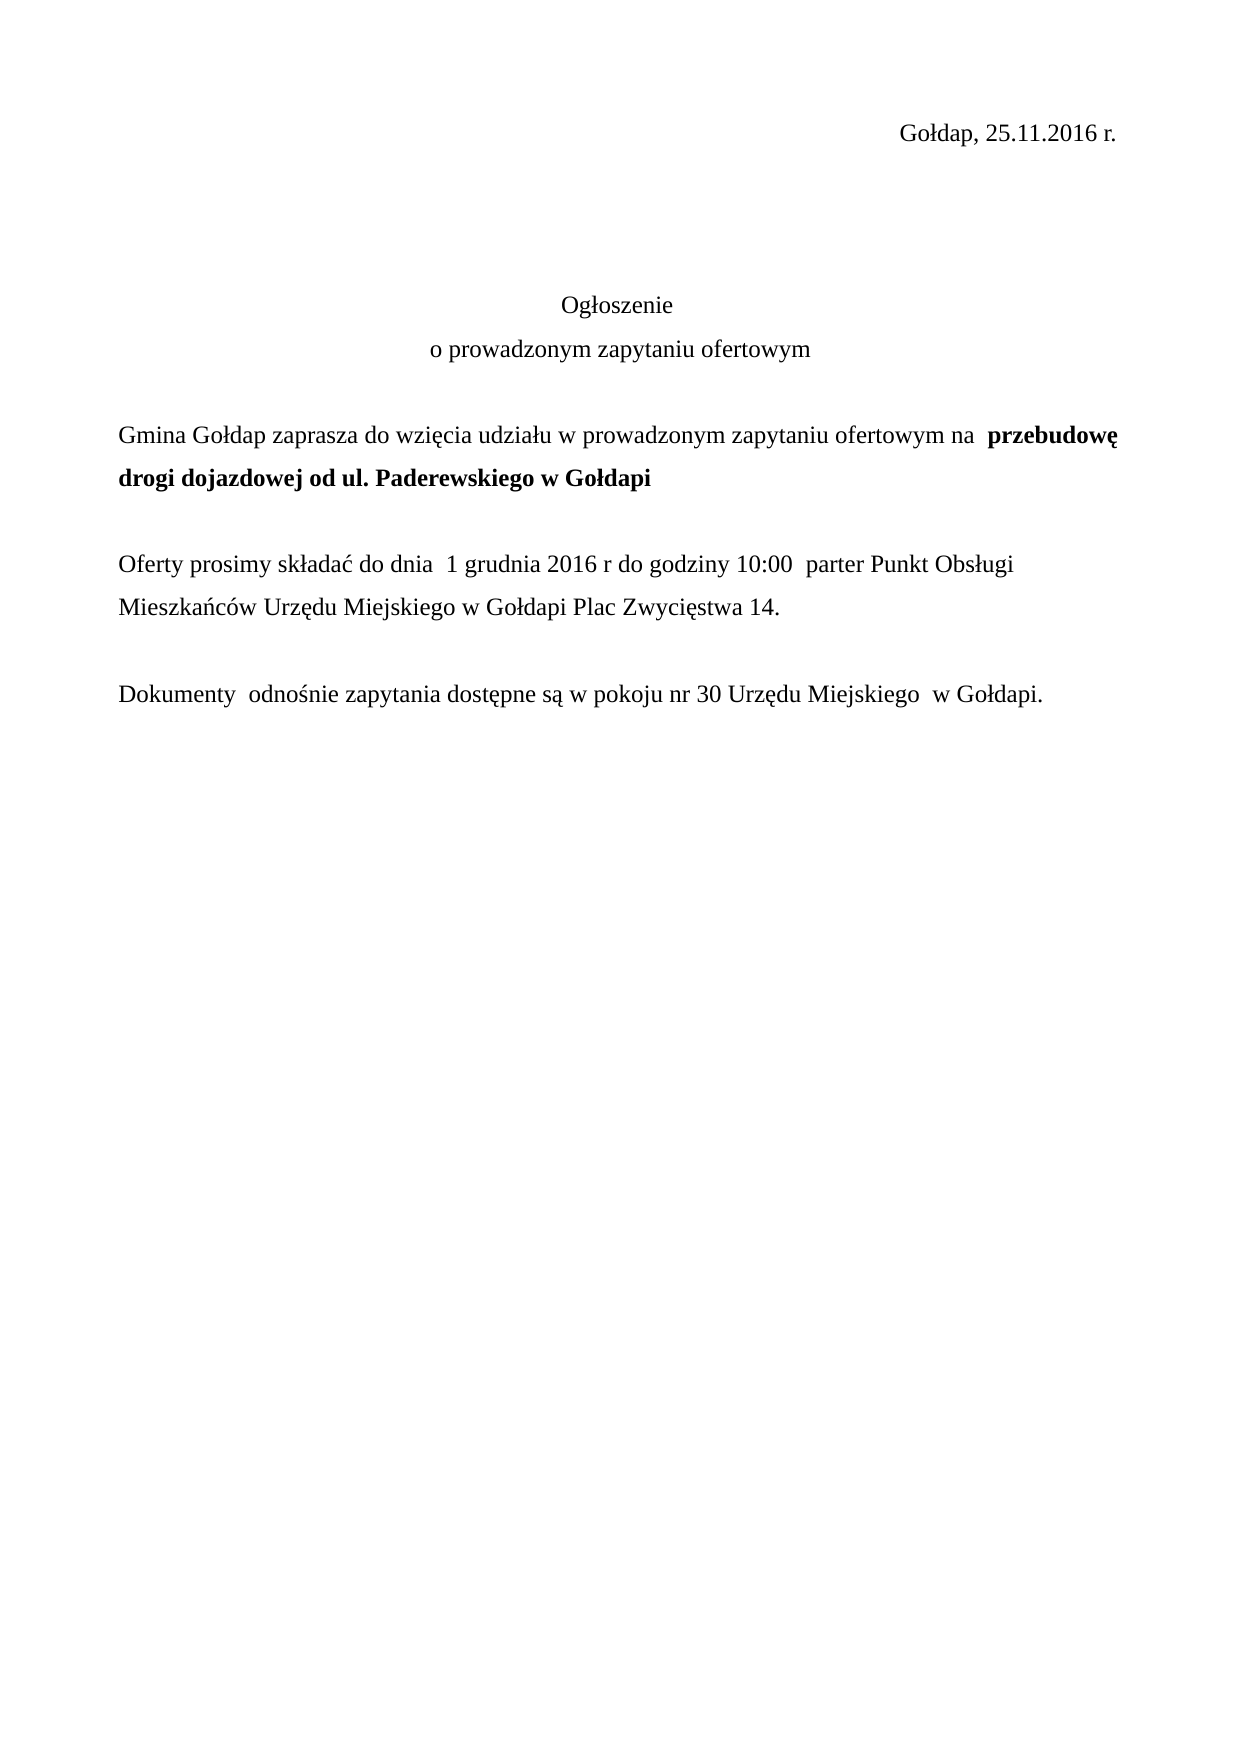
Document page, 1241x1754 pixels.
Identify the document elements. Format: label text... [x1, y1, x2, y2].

text Dokumenty odnośnie zapytania dostępne są w pokoju nr 30 Urzędu Miejskiego w Gołdapi. [118, 679, 1122, 707]
text Oferty prosimy składać do dnia 1 grudnia 2016 r do godziny 10:00 parter Punkt Obsługi Mieszkańców Urzędu Miejskiego w Gołdapi Plac Zwycięstwa 14. [118, 549, 1122, 621]
text Gołdap, 25.11.2016 r. [118, 118, 1122, 147]
text Gmina Gołdap zaprasza do wzięcia udziału w prowadzonym zapytaniu ofertowym na przebudowę drogi dojazdowej od ul. Paderewskiego w Gołdapi [118, 420, 1122, 492]
text Ogłoszenie [118, 291, 1122, 319]
text o prowadzonym zapytaniu ofertowym [118, 334, 1122, 362]
